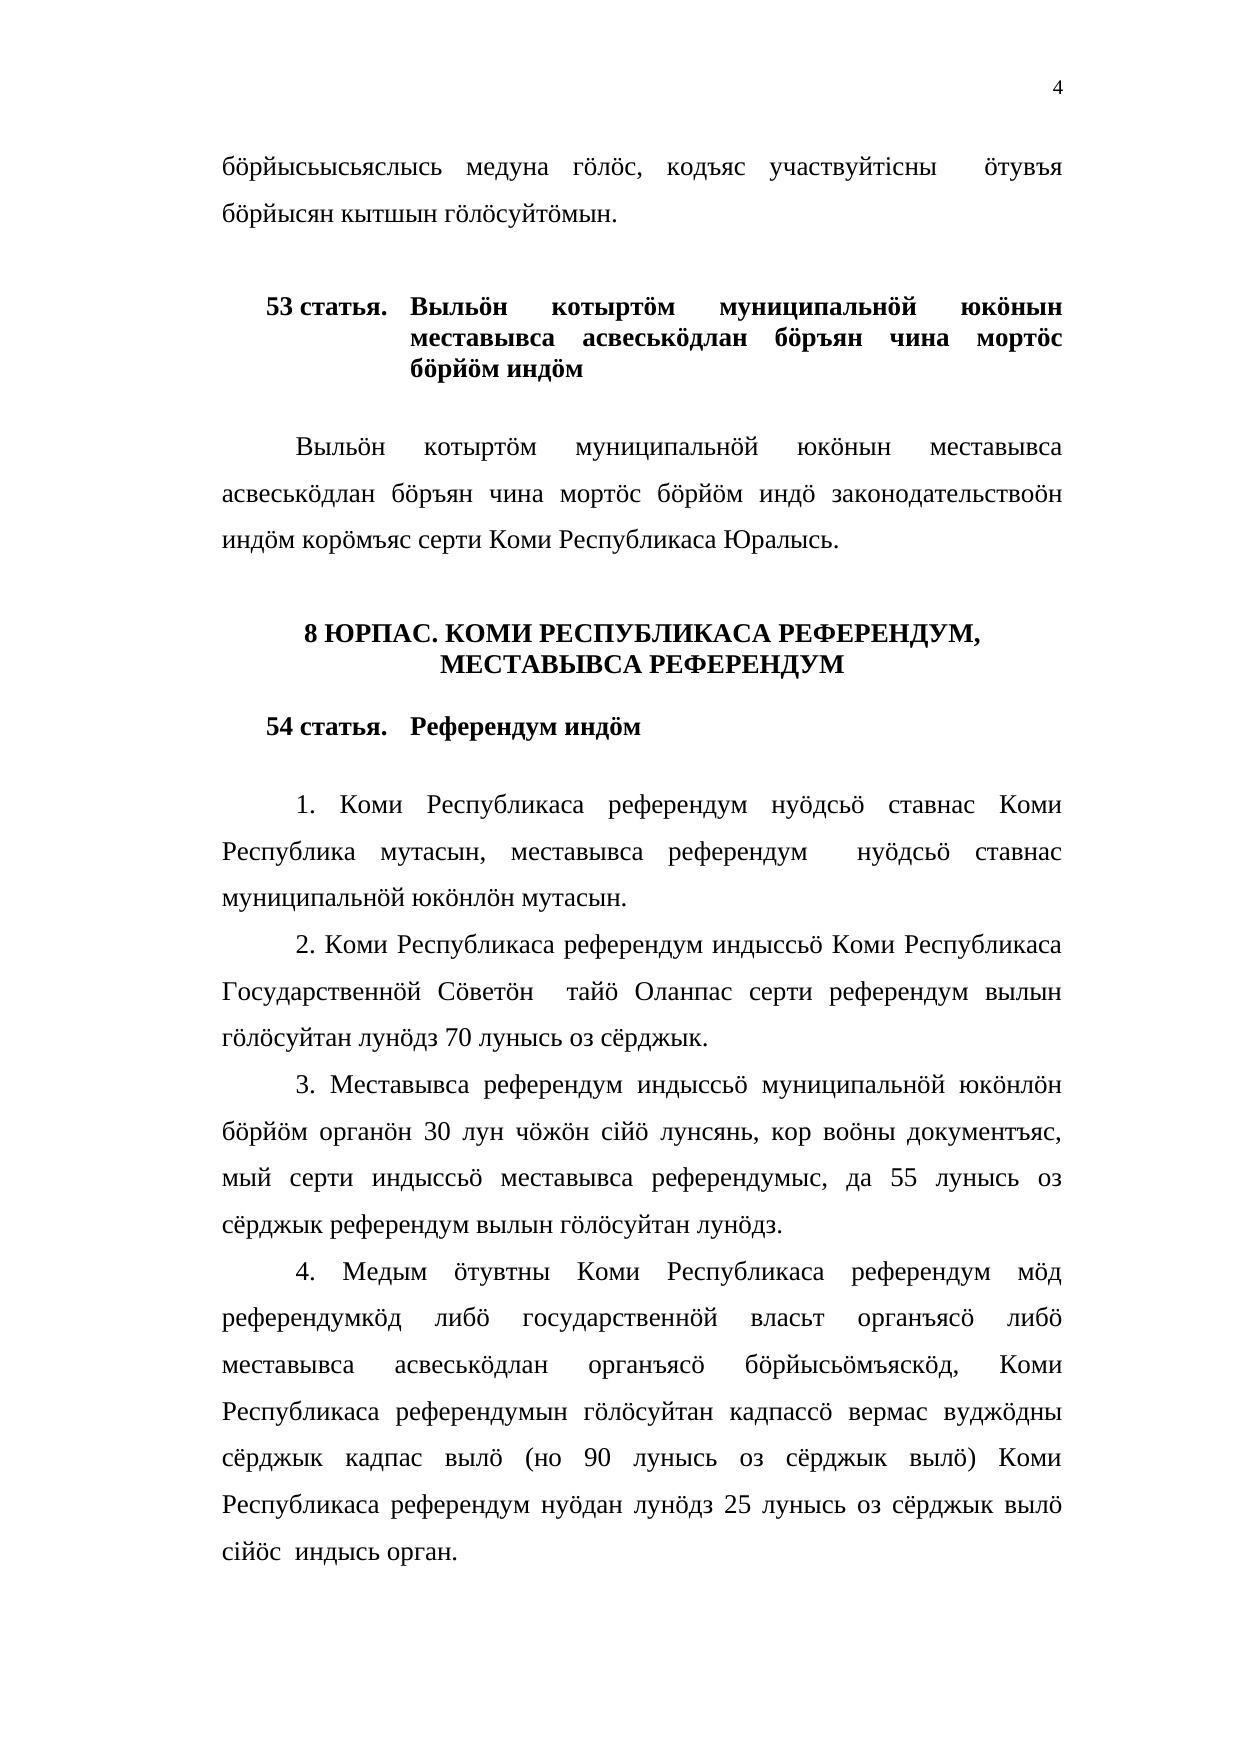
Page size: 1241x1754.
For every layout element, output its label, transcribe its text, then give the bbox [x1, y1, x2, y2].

text 3. Меставывса референдум индыссьö муниципальнöй юкöнлöн бöрйöм органöн 30 лун чöжöн сiйö лунсянь, кор воöны документъяс, мый серти индыссьö меставывса референдумыс, да 55 лунысь оз сёрджык референдум вылын гöлöсуйтан лунöдз. [222, 1068, 1063, 1239]
text Выльöн котыртöм муниципальнöй юкöнын меставывса асвеськöдлан бöръян чина мортöс бöрйöм индö законодательствоöн индöм корöмъяс серти Коми Республикаса Юралысь. [222, 430, 1063, 554]
table_header 53 статья. [210, 290, 399, 383]
table_header Референдум индöм [399, 710, 1074, 741]
text 1. Коми Республикаса референдум нуöдсьö ставнас Коми Республика мутасын, меставывса референдум нуöдсьö ставнас муниципальнöй юкöнлöн мутасын. [222, 788, 1063, 912]
text бöрйысьысьяслысь медуна гöлöс, кодъяс участвуйтiсны öтувъя бöрйысян кытшын гöлöсуйтöмын. [222, 150, 1063, 228]
text 4. Медым öтувтны Коми Республикаса референдум мöд референдумкöд либö государственнöй власьт органъясö либö меставывса асвеськöдлан органъясö бöрйысьöмъяскöд, Коми Республикаса референдумын гöлöсуйтан кадпассö вермас вуджöдны сёрджык кадпас вылö (но 90 лунысь оз сёрджык вылö) Коми Республикаса референдум нуöдан лунöдз 25 лунысь оз сёрджык вылö сiйöс индысь орган. [222, 1255, 1063, 1566]
table_header Выльöн котыртöм муниципальнöй юкöнын меставывса асвеськöдлан бöръян чина мортöс бöрйöм индöм [399, 290, 1074, 383]
text 8 ЮРПАС. КОМИ РЕСПУБЛИКАСА РЕФЕРЕНДУМ, МЕСТАВЫВСА РЕФЕРЕНДУМ [222, 617, 1063, 679]
text 2. Коми Республикаса референдум индыссьö Коми Республикаса Государственнöй Сöветöн тайö Оланпас серти референдум вылын гöлöсуйтан лунöдз 70 лунысь оз сёрджык. [222, 928, 1063, 1052]
table_header 54 статья. [210, 710, 399, 741]
